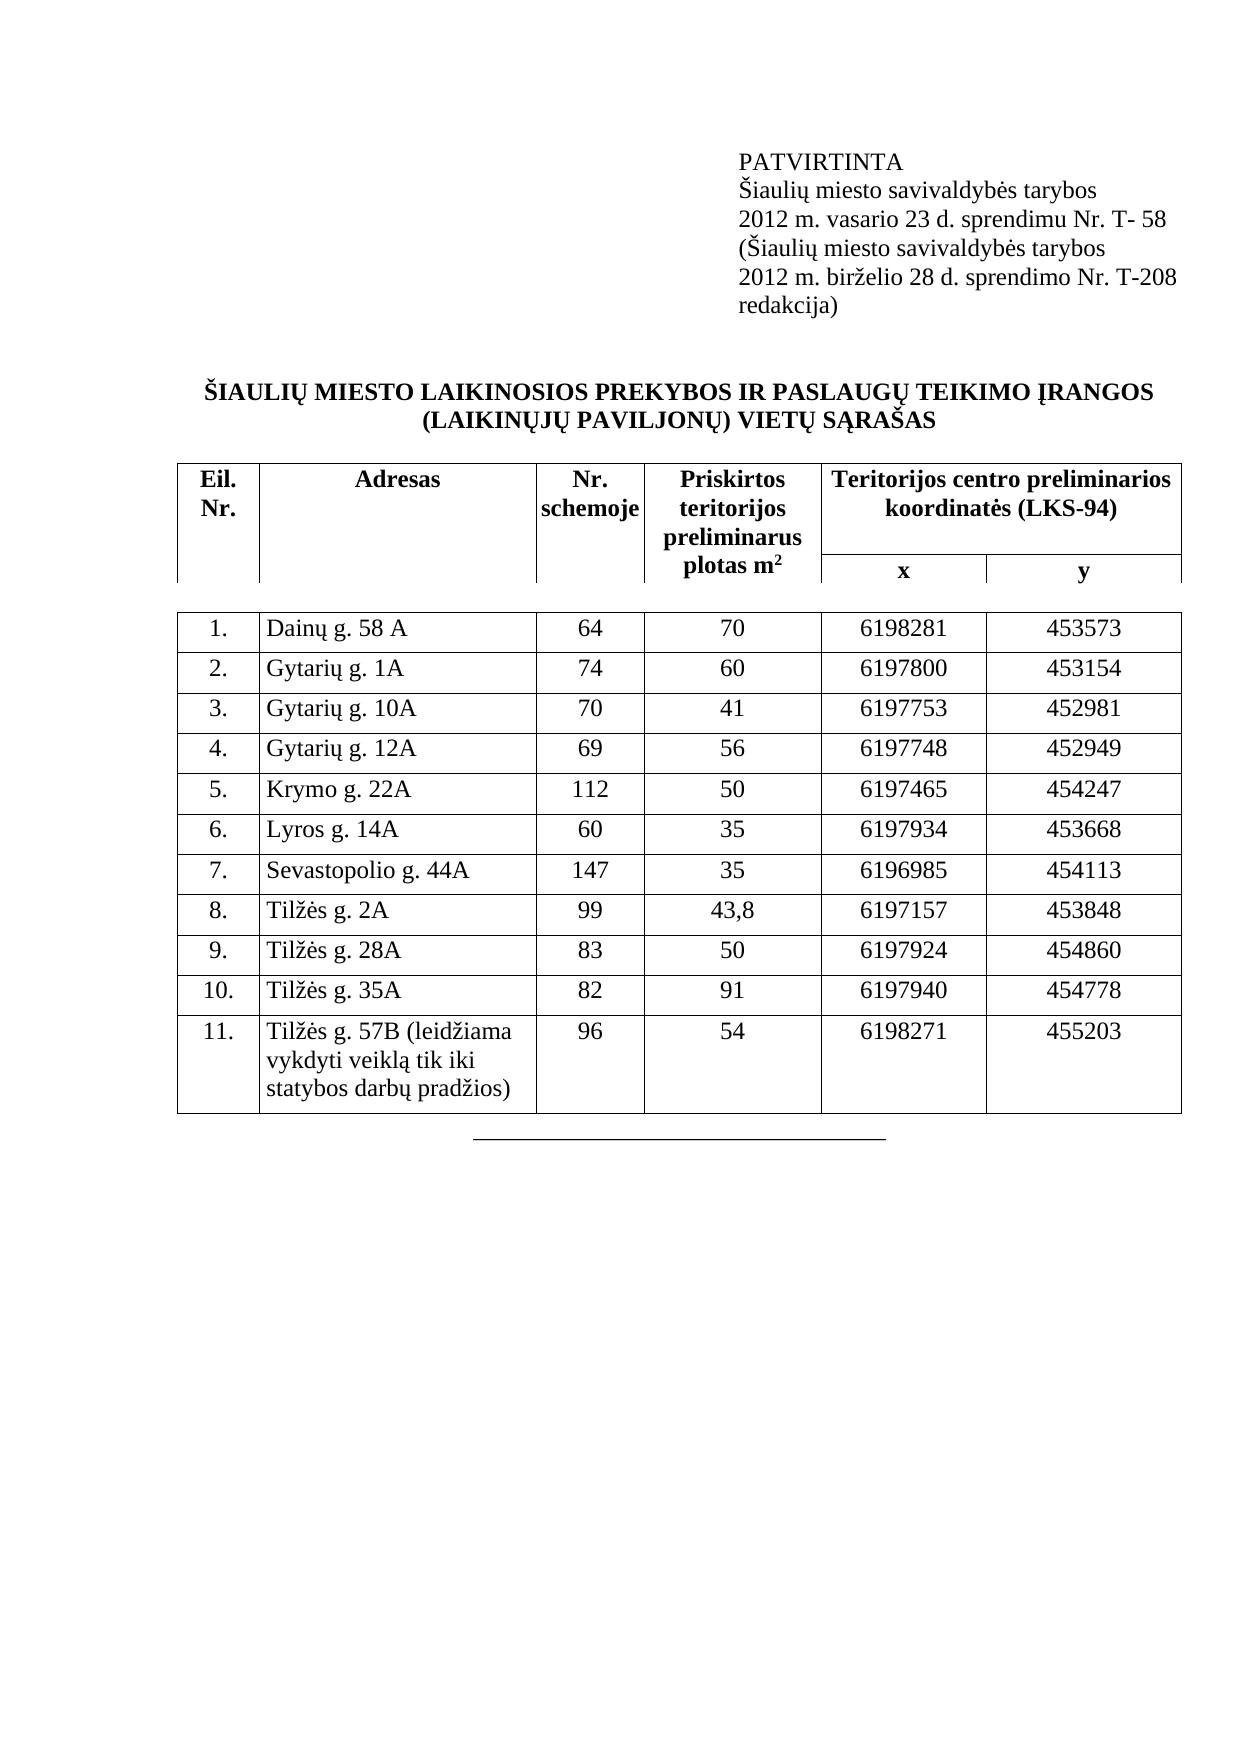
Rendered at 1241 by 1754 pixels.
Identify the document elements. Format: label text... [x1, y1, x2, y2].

table_cell 453668 [987, 815, 1181, 854]
table_cell 8. [178, 895, 259, 934]
table_cell 454247 [987, 774, 1181, 813]
text 2012 m. birželio 28 d. sprendimo Nr. T-208 [177, 262, 1181, 291]
table_cell 453848 [987, 895, 1181, 934]
table_cell 83 [537, 936, 644, 974]
table_cell 11. [178, 1016, 259, 1113]
table_header Teritorijos centro preliminarios koordinatės (LKS-94) [822, 464, 1181, 554]
table_cell 56 [645, 734, 821, 773]
table_cell 69 [537, 734, 644, 773]
table_header 453573 [987, 613, 1181, 652]
table_cell 6197748 [822, 734, 986, 773]
table_cell y [987, 555, 1181, 583]
table_cell 82 [537, 976, 644, 1015]
table_cell 452981 [987, 694, 1181, 732]
table_cell 6197157 [822, 895, 986, 934]
table_cell 54 [645, 1016, 821, 1113]
table_cell 91 [645, 976, 821, 1015]
table_cell 6. [178, 815, 259, 854]
table_cell Lyros g. 14A [260, 815, 536, 854]
table_cell 70 [537, 694, 644, 732]
table_cell Gytarių g. 1A [260, 653, 536, 692]
table_header Adresas [260, 464, 536, 583]
table_cell 35 [645, 855, 821, 894]
table_cell 6196985 [822, 855, 986, 894]
table_cell 7. [178, 855, 259, 894]
text redakcija) [177, 291, 1181, 319]
table_cell 112 [537, 774, 644, 813]
table_cell 6197940 [822, 976, 986, 1015]
table_cell Krymo g. 22A [260, 774, 536, 813]
table_cell 41 [645, 694, 821, 732]
table_cell 60 [537, 815, 644, 854]
text (Šiaulių miesto savivaldybės tarybos [177, 233, 1181, 262]
table_cell 96 [537, 1016, 644, 1113]
table_cell Sevastopolio g. 44A [260, 855, 536, 894]
table_cell 454860 [987, 936, 1181, 974]
table_cell 35 [645, 815, 821, 854]
text Šiaulių miesto savivaldybės tarybos [177, 176, 1181, 204]
table_cell 3. [178, 694, 259, 732]
table_cell 9. [178, 936, 259, 974]
table_cell 452949 [987, 734, 1181, 773]
table_cell Gytarių g. 10A [260, 694, 536, 732]
table_cell 453154 [987, 653, 1181, 692]
table_cell 147 [537, 855, 644, 894]
table_cell 455203 [987, 1016, 1181, 1113]
table_header 70 [645, 613, 821, 652]
table_cell 50 [645, 936, 821, 974]
table_header Eil. Nr. [178, 464, 259, 583]
table_cell Tilžės g. 2A [260, 895, 536, 934]
table_cell 6197924 [822, 936, 986, 974]
table_cell 74 [537, 653, 644, 692]
table_cell 6197753 [822, 694, 986, 732]
table_header 64 [537, 613, 644, 652]
text _________________________________ [177, 1114, 1181, 1143]
table_cell 6197800 [822, 653, 986, 692]
table_cell 10. [178, 976, 259, 1015]
text ŠIAULIŲ MIESTO LAIKINOSIOS PREKYBOS IR PASLAUGŲ TEIKIMO ĮRANGOS (LAIKINŲJŲ PAVILJONŲ) VIETŲ SĄRAŠAS [177, 377, 1181, 434]
text PATVIRTINTA [177, 147, 1181, 176]
table_cell 99 [537, 895, 644, 934]
text 2012 m. vasario 23 d. sprendimu Nr. T- 58 [177, 204, 1181, 233]
table_cell 4. [178, 734, 259, 773]
table_header 1. [178, 613, 259, 652]
table_cell Tilžės g. 35A [260, 976, 536, 1015]
table_cell 454778 [987, 976, 1181, 1015]
table_cell 6197934 [822, 815, 986, 854]
table_cell Tilžės g. 57B (leidžiama vykdyti veiklą tik iki statybos darbų pradžios) [260, 1016, 536, 1113]
table_cell Tilžės g. 28A [260, 936, 536, 974]
table_cell 60 [645, 653, 821, 692]
table_cell 2. [178, 653, 259, 692]
table_header Priskirtos teritorijos preliminarus plotas m2 [645, 464, 821, 583]
table_cell 43,8 [645, 895, 821, 934]
table_cell 6197465 [822, 774, 986, 813]
table_cell 50 [645, 774, 821, 813]
table_cell 5. [178, 774, 259, 813]
table_cell 454113 [987, 855, 1181, 894]
table_cell 6198271 [822, 1016, 986, 1113]
table_header Nr. schemoje [537, 464, 644, 583]
table_cell x [822, 555, 986, 583]
table_header 6198281 [822, 613, 986, 652]
table_header Dainų g. 58 A [260, 613, 536, 652]
table_cell Gytarių g. 12A [260, 734, 536, 773]
